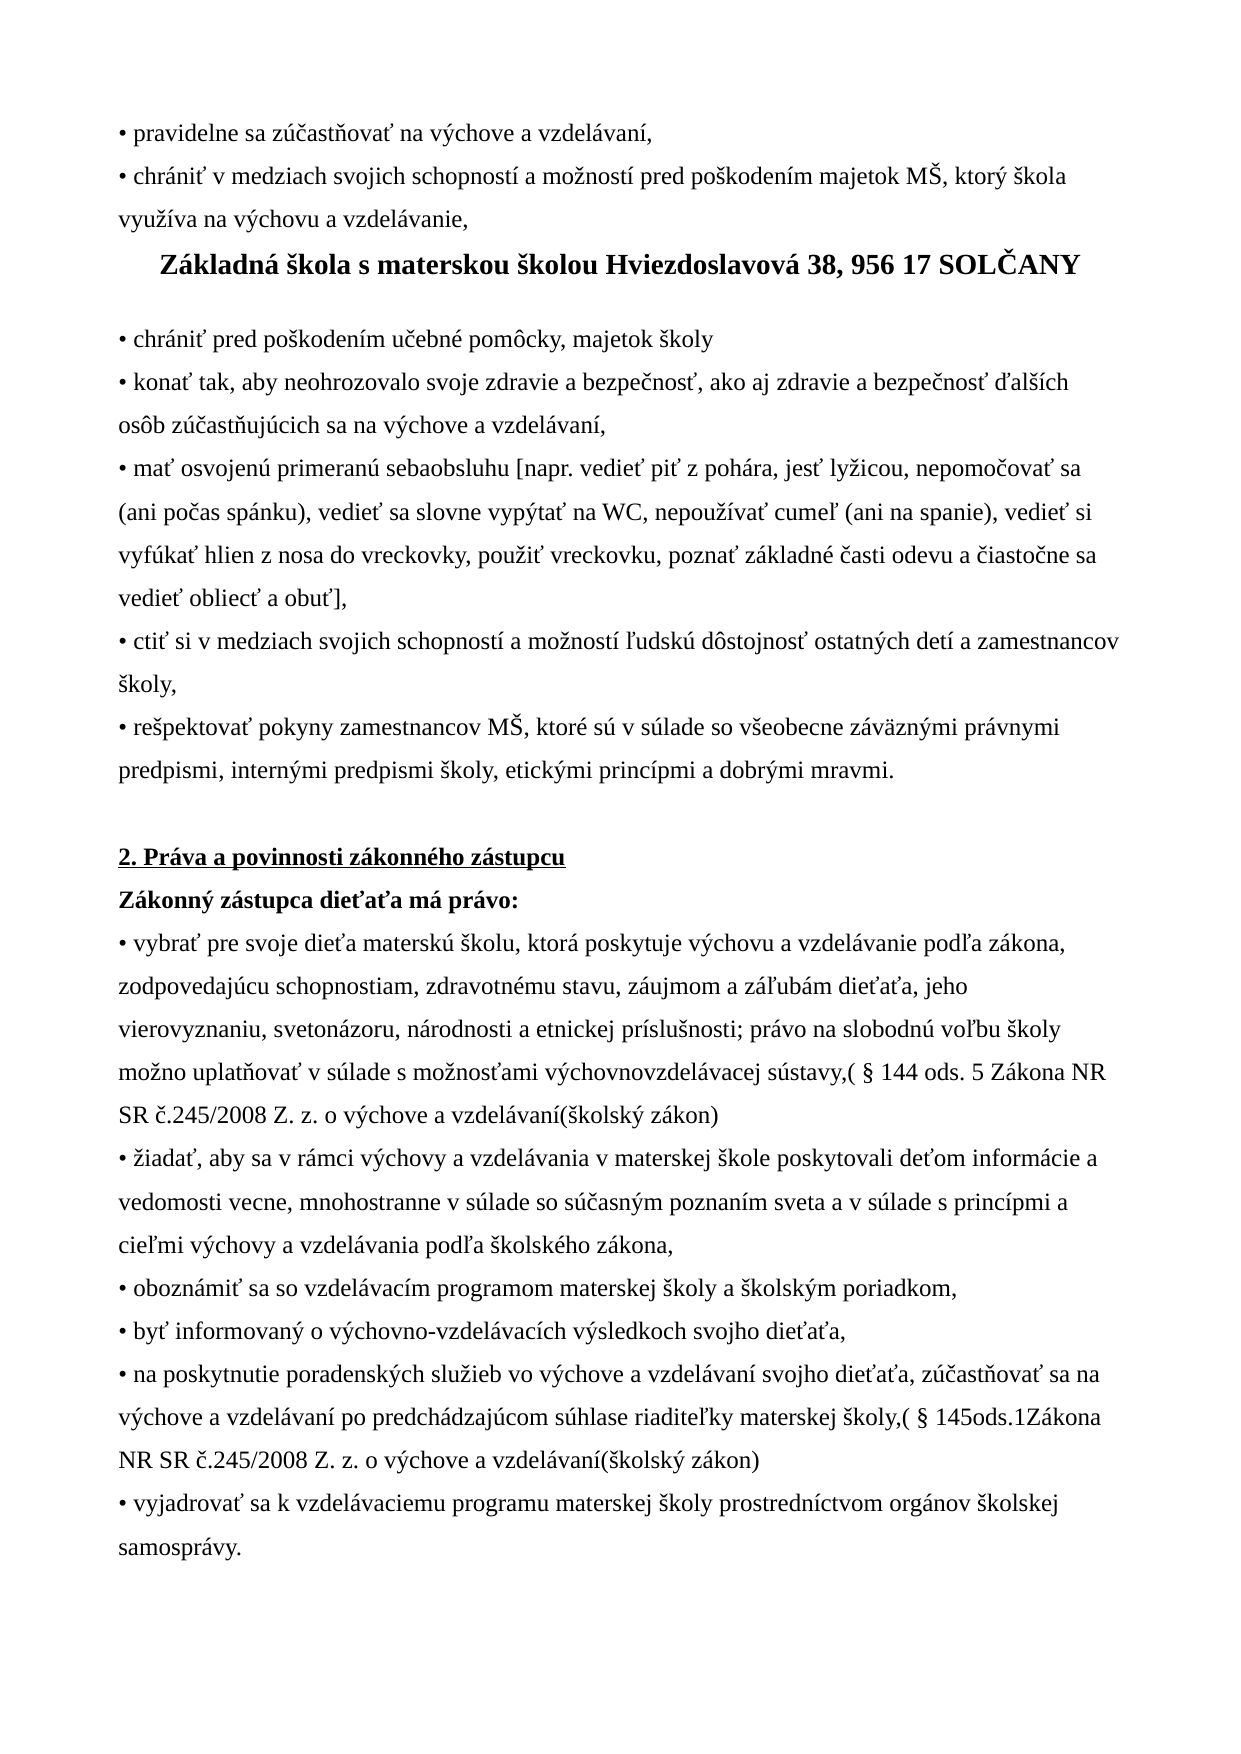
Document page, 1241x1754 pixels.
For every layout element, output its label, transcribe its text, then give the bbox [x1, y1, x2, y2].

text • na poskytnutie poradenských služieb vo výchove a vzdelávaní svojho dieťaťa, zúčastňovať sa na výchove a vzdelávaní po predchádzajúcom súhlase riaditeľky materskej školy,( § 145ods.1Zákona NR SR č.245/2008 Z. z. o výchove a vzdelávaní(školský zákon) [118, 1359, 1122, 1474]
text • chrániť v medziach svojich schopností a možností pred poškodením majetok MŠ, ktorý škola využíva na výchovu a vzdelávanie, [118, 161, 1122, 233]
text • žiadať, aby sa v rámci výchovy a vzdelávania v materskej škole poskytovali deťom informácie a vedomosti vecne, mnohostranne v súlade so súčasným poznaním sveta a v súlade s princípmi a cieľmi výchovy a vzdelávania podľa školského zákona, [118, 1143, 1122, 1258]
text • vybrať pre svoje dieťa materskú školu, ktorá poskytuje výchovu a vzdelávanie podľa zákona, zodpovedajúcu schopnostiam, zdravotnému stavu, záujmom a záľubám dieťaťa, jeho vierovyznaniu, svetonázoru, národnosti a etnickej príslušnosti; právo na slobodnú voľbu školy možno uplatňovať v súlade s možnosťami výchovnovzdelávacej sústavy,( § 144 ods. 5 Zákona NR SR č.245/2008 Z. z. o výchove a vzdelávaní(školský zákon) [118, 928, 1122, 1129]
text • konať tak, aby neohrozovalo svoje zdravie a bezpečnosť, ako aj zdravie a bezpečnosť ďalších osôb zúčastňujúcich sa na výchove a vzdelávaní, [118, 367, 1122, 439]
text • mať osvojenú primeranú sebaobsluhu [napr. vedieť piť z pohára, jesť lyžicou, nepomočovať sa (ani počas spánku), vedieť sa slovne vypýtať na WC, nepoužívať cumeľ (ani na spanie), vedieť si vyfúkať hlien z nosa do vreckovky, použiť vreckovku, poznať základné časti odevu a čiastočne sa vedieť obliecť a obuť], [118, 453, 1122, 612]
text Zákonný zástupca dieťaťa má právo: [118, 885, 1122, 913]
text • pravidelne sa zúčastňovať na výchove a vzdelávaní, [118, 118, 1122, 147]
text • vyjadrovať sa k vzdelávaciemu programu materskej školy prostredníctvom orgánov školskej samosprávy. [118, 1488, 1122, 1560]
text • byť informovaný o výchovno-vzdelávacích výsledkoch svojho dieťaťa, [118, 1316, 1122, 1345]
text • oboznámiť sa so vzdelávacím programom materskej školy a školským poriadkom, [118, 1273, 1122, 1302]
text • ctiť si v medziach svojich schopností a možností ľudskú dôstojnosť ostatných detí a zamestnancov školy, [118, 626, 1122, 698]
text • rešpektovať pokyny zamestnancov MŠ, ktoré sú v súlade so všeobecne záväznými právnymi predpismi, internými predpismi školy, etickými princípmi a dobrými mravmi. [118, 712, 1122, 784]
text Základná škola s materskou školou Hviezdoslavová 38, 956 17 SOLČANY [118, 247, 1122, 281]
text 2. Práva a povinnosti zákonného zástupcu [118, 842, 1122, 870]
text • chrániť pred poškodením učebné pomôcky, majetok školy [118, 324, 1122, 353]
